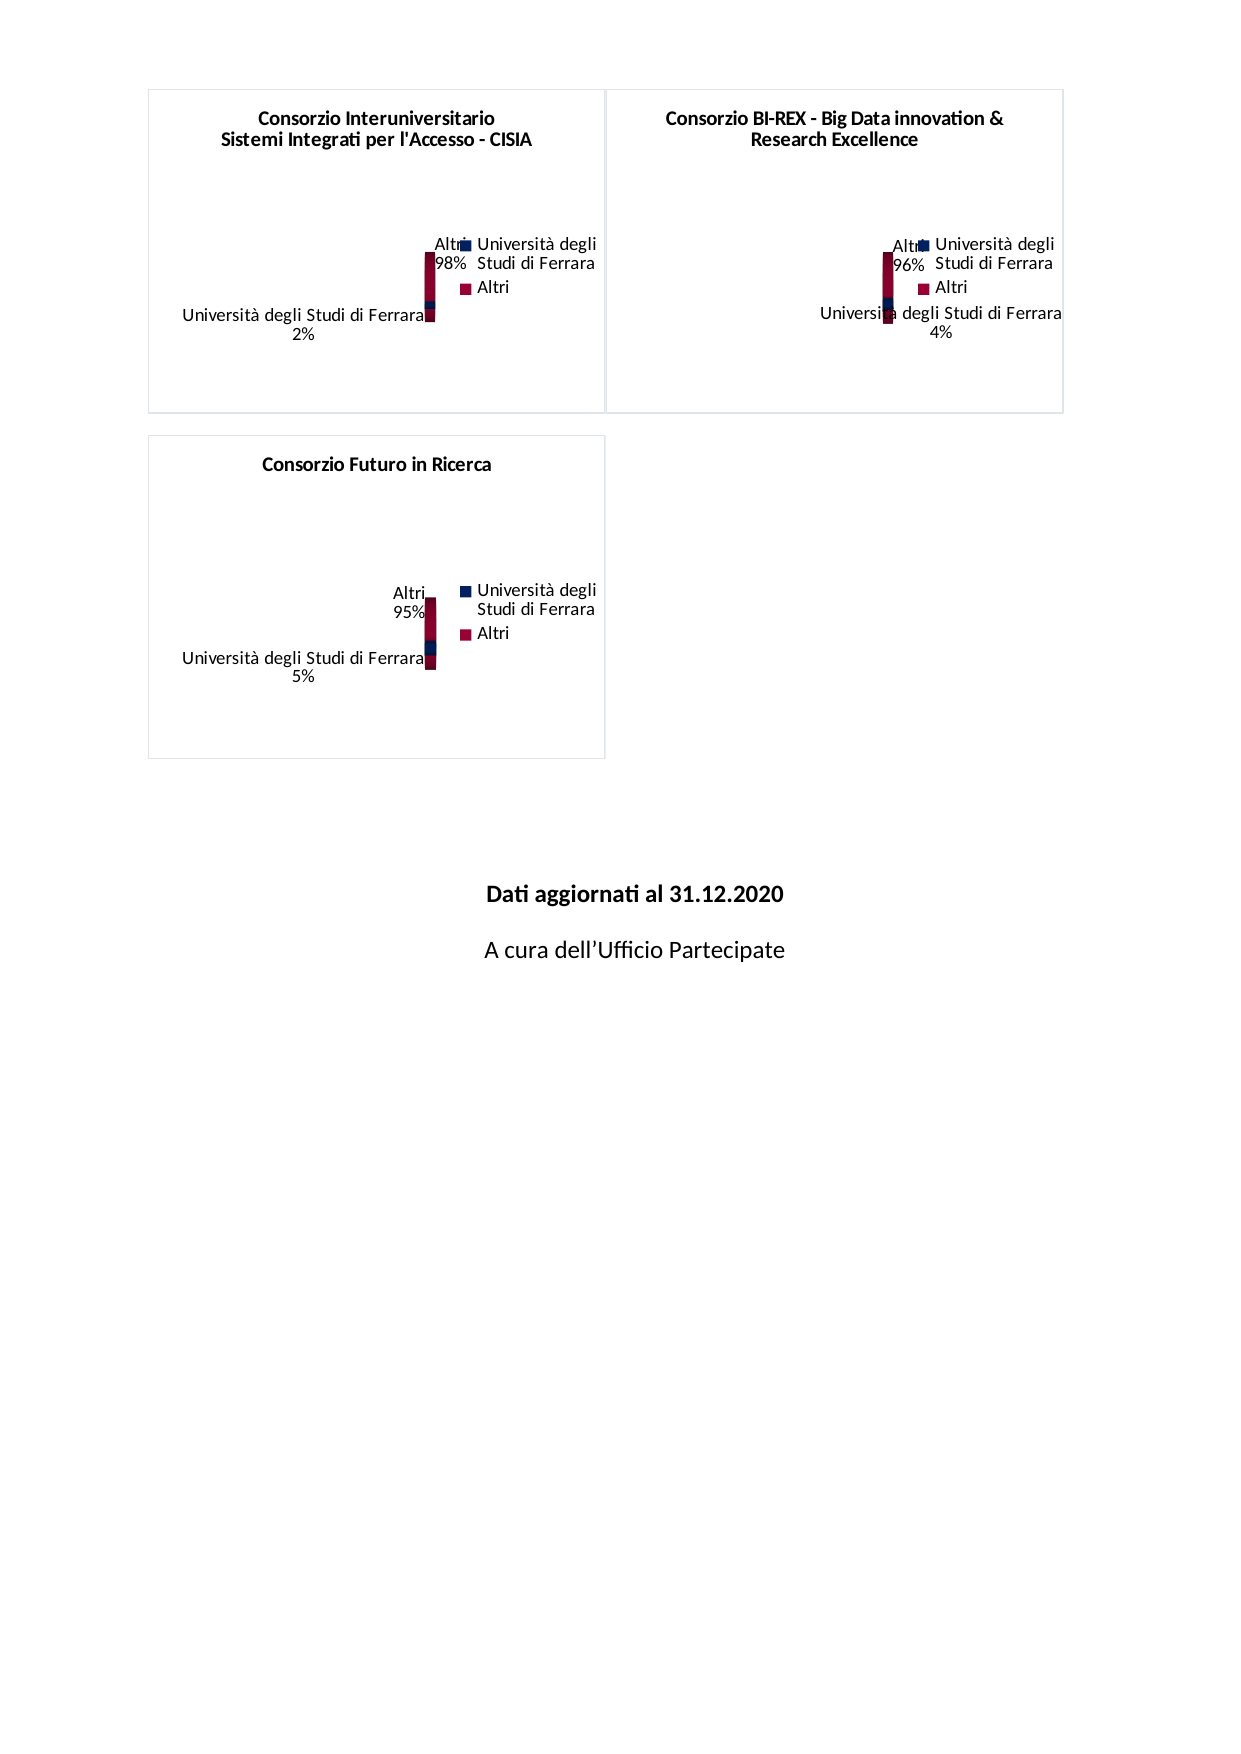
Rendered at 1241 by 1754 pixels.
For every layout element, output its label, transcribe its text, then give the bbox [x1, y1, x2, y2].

text Dati aggiornati al 31.12.2020 [148, 878, 1122, 908]
text A cura dell’Ufficio Partecipate [148, 934, 1122, 964]
